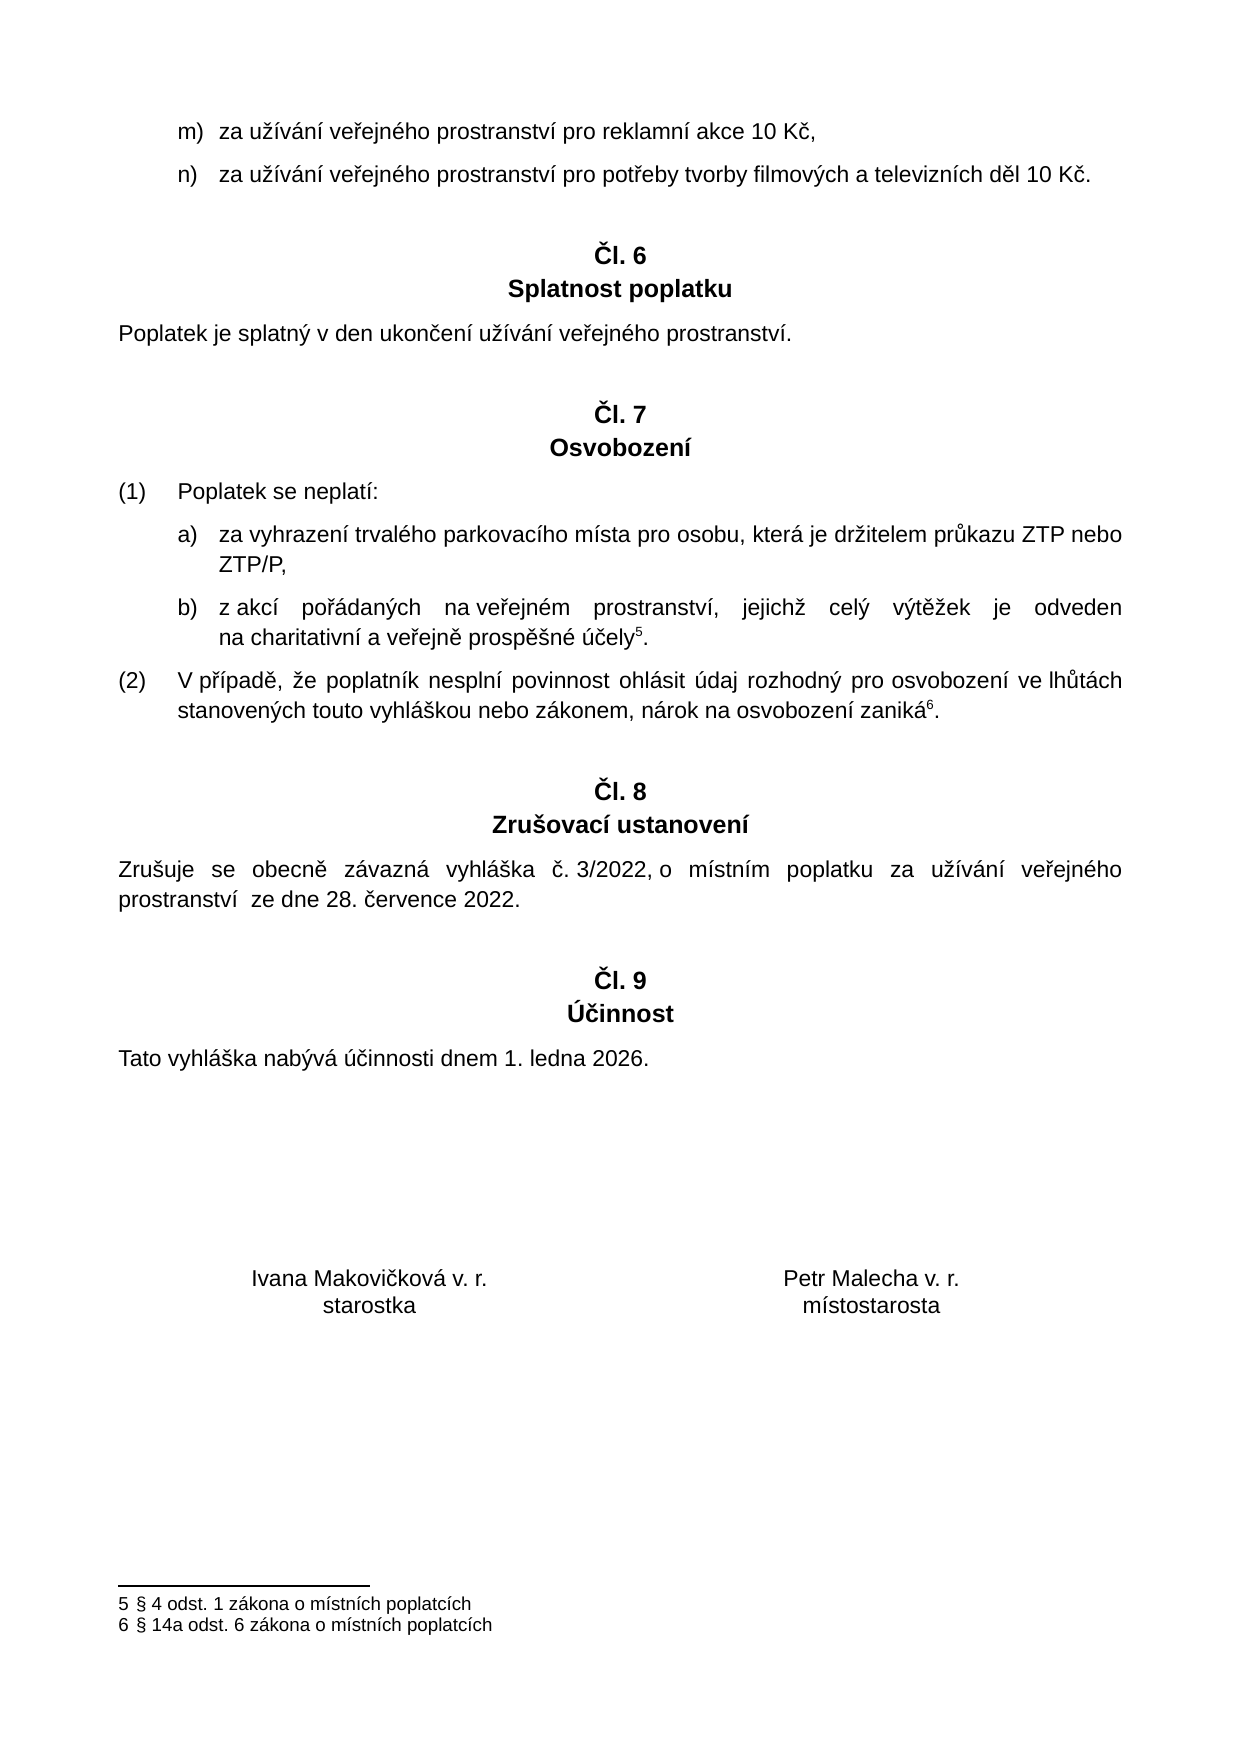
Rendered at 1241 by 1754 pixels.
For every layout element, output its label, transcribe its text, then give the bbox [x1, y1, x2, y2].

table_cell [118, 1324, 620, 1442]
list z akcí pořádaných na veřejném prostranství, jejichž celý výtěžek je odveden na charitativní a veřejně prospěšné účely. [177, 594, 1122, 651]
list § 4 odst. 1 zákona o místních poplatcích [118, 1592, 1122, 1614]
list Poplatek se neplatí: [118, 478, 1122, 505]
list za vyhrazení trvalého parkovacího místa pro osobu, která je držitelem průkazu ZTP nebo ZTP/P, [177, 521, 1122, 578]
list za užívání veřejného prostranství pro reklamní akce 10 Kč, [177, 118, 1122, 144]
subtitle Čl. 6 Splatnost poplatku [118, 241, 1122, 303]
subtitle Čl. 7 Osvobození [118, 400, 1122, 462]
list za užívání veřejného prostranství pro potřeby tvorby filmových a televizních děl 10 Kč. [177, 161, 1122, 187]
table_header Ivana Makovičková v. r. starostka [118, 1206, 620, 1324]
list § 14a odst. 6 zákona o místních poplatcích [118, 1614, 1122, 1635]
subtitle Čl. 9 Účinnost [118, 966, 1122, 1028]
text Tato vyhláška nabývá účinnosti dnem 1. ledna 2026. [118, 1045, 1122, 1071]
subtitle Čl. 8 Zrušovací ustanovení [118, 777, 1122, 839]
list V případě, že poplatník nesplní povinnost ohlásit údaj rozhodný pro osvobození ve lhůtách stanovených touto vyhláškou nebo zákonem, nárok na osvobození zaniká. [118, 667, 1122, 723]
table_cell [620, 1324, 1122, 1442]
table_header Petr Malecha v. r. místostarosta [620, 1206, 1122, 1324]
text Poplatek je splatný v den ukončení užívání veřejného prostranství. [118, 319, 1122, 346]
text Zrušuje se obecně závazná vyhláška č. 3/2022, o místním poplatku za užívání veřejného prostranství ze dne 28. července 2022. [118, 856, 1122, 912]
